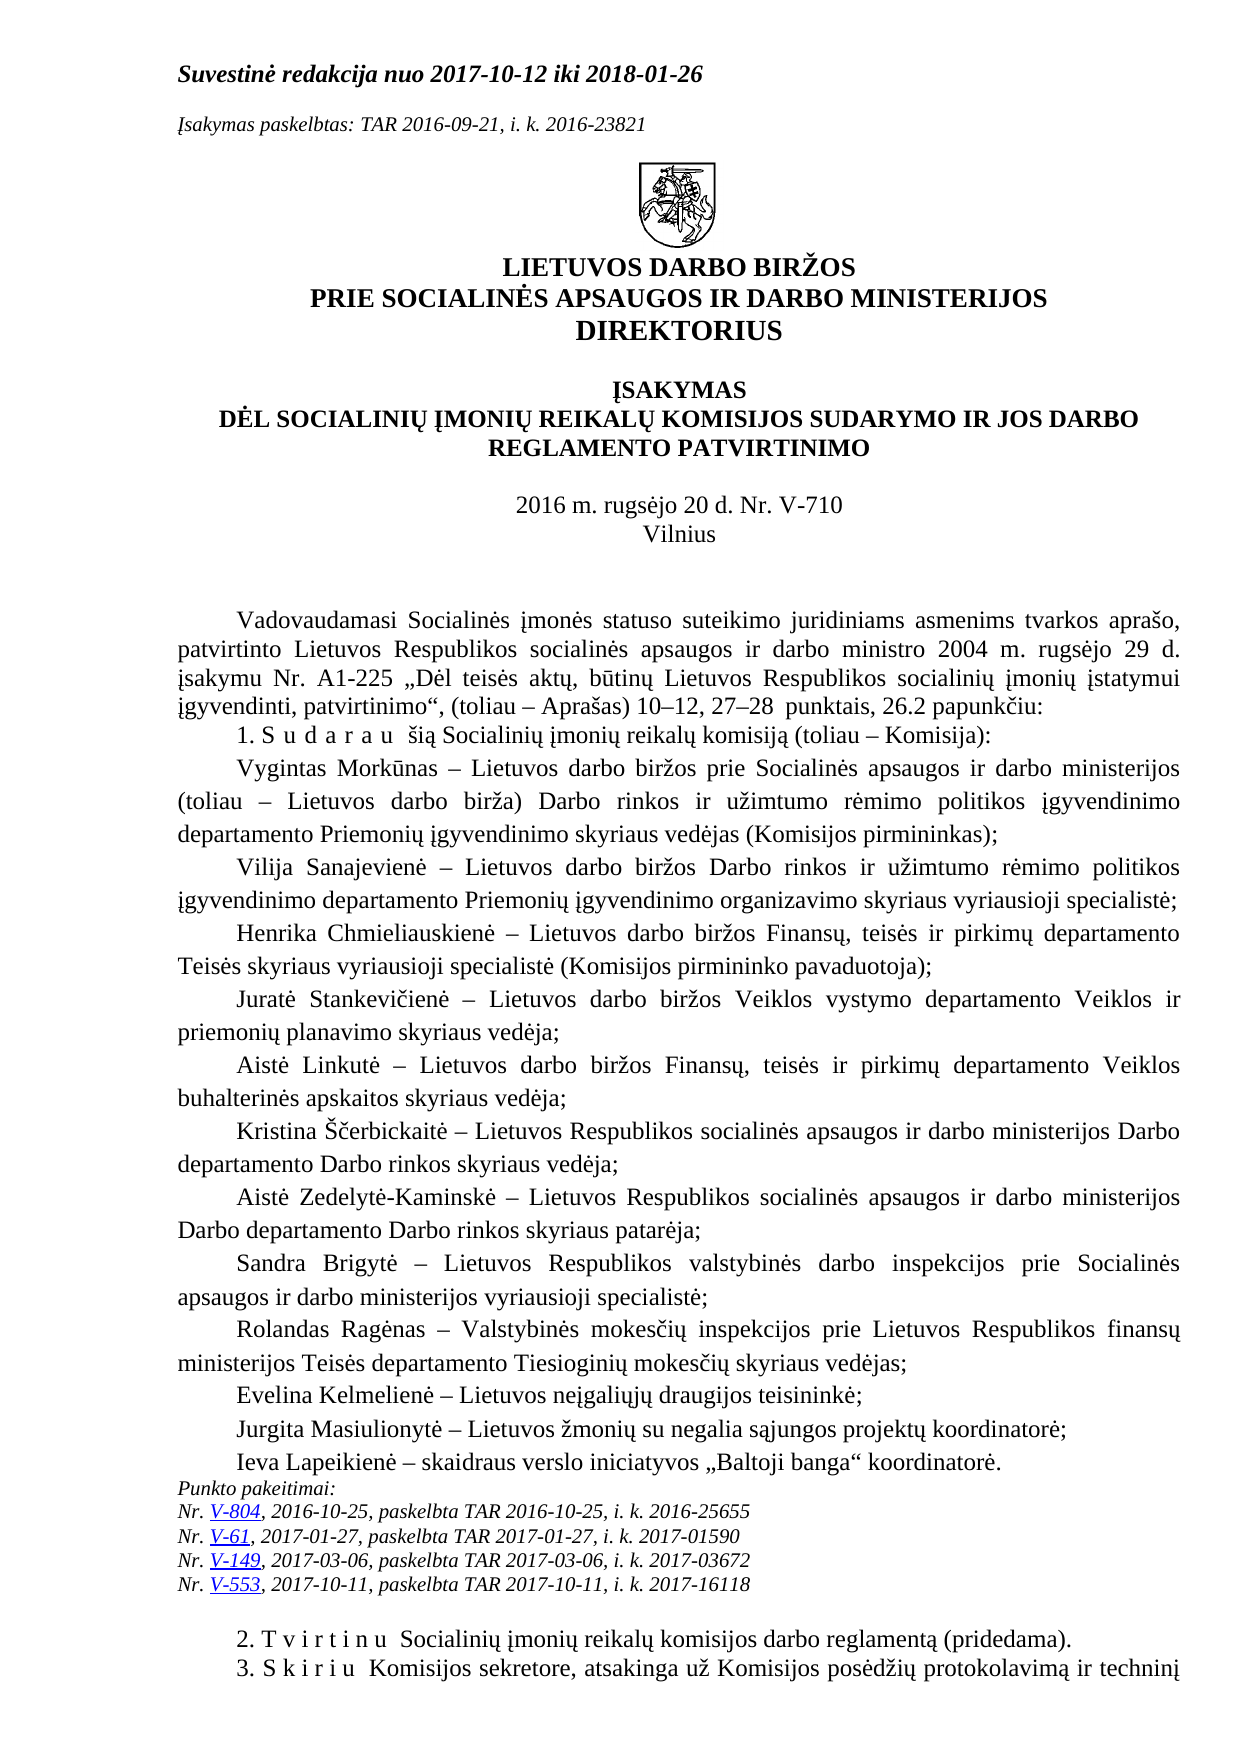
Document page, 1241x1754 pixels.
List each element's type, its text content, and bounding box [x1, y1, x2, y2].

text 1. Sudarau šią Socialinių įmonių reikalų komisiją (toliau – Komisija): [177, 720, 1181, 749]
text Nr. V-149, 2017-03-06, paskelbta TAR 2017-03-06, i. k. 2017-03672 [177, 1548, 1181, 1572]
text Juratė Stankevičienė – Lietuvos darbo biržos Veiklos vystymo departamento Veiklos ir priemonių planavimo skyriaus vedėja; [177, 984, 1181, 1046]
text Vygintas Morkūnas – Lietuvos darbo biržos prie Socialinės apsaugos ir darbo ministerijos (toliau – Lietuvos darbo birža) Darbo rinkos ir užimtumo rėmimo politikos įgyvendinimo departamento Priemonių įgyvendinimo skyriaus vedėjas (Komisijos pirmininkas); [177, 753, 1181, 848]
text Henrika Chmieliauskienė – Lietuvos darbo biržos Finansų, teisės ir pirkimų departamento Teisės skyriaus vyriausioji specialistė (Komisijos pirmininko pavaduotoja); [177, 918, 1181, 980]
text Aistė Zedelytė-Kaminskė – Lietuvos Respublikos socialinės apsaugos ir darbo ministerijos Darbo departamento Darbo rinkos skyriaus patarėja; [177, 1182, 1181, 1244]
text Punkto pakeitimai: [177, 1475, 1181, 1499]
text Kristina Ščerbickaitė – Lietuvos Respublikos socialinės apsaugos ir darbo ministerijos Darbo departamento Darbo rinkos skyriaus vedėja; [177, 1116, 1181, 1178]
text Evelina Kelmelienė – Lietuvos neįgaliųjų draugijos teisininkė; [177, 1381, 1181, 1409]
text Rolandas Ragėnas – Valstybinės mokesčių inspekcijos prie Lietuvos Respublikos finansų ministerijos Teisės departamento Tiesioginių mokesčių skyriaus vedėjas; [177, 1314, 1181, 1376]
text Įsakymas paskelbtas: TAR 2016-09-21, i. k. 2016-23821 [177, 112, 1181, 136]
text Aistė Linkutė – Lietuvos darbo biržos Finansų, teisės ir pirkimų departamento Veiklos buhalterinės apskaitos skyriaus vedėja; [177, 1050, 1181, 1112]
text Nr. V-61, 2017-01-27, paskelbta TAR 2017-01-27, i. k. 2017-01590 [177, 1523, 1181, 1548]
text Suvestinė redakcija nuo 2017-10-12 iki 2018-01-26 [177, 59, 1181, 88]
text 2016 m. rugsėjo 20 d. Nr. V-710 [177, 490, 1181, 519]
text DĖL SOCIALINIŲ ĮMONIŲ REIKALŲ KOMISIJOS SUDARYMO IR JOS DARBO REGLAMENTO PATVIRTINIMO [177, 404, 1181, 461]
text Ieva Lapeikienė – skaidraus verslo iniciatyvos „Baltoji banga“ koordinatorė. [177, 1447, 1181, 1475]
text Vilija Sanajevienė – Lietuvos darbo biržos Darbo rinkos ir užimtumo rėmimo politikos įgyvendinimo departamento Priemonių įgyvendinimo organizavimo skyriaus vyriausioji specialistė; [177, 852, 1181, 914]
text Vilnius [177, 519, 1181, 548]
text ĮSAKYMAS [177, 375, 1181, 404]
text Nr. V-553, 2017-10-11, paskelbta TAR 2017-10-11, i. k. 2017-16118 [177, 1572, 1181, 1596]
text Jurgita Masiulionytė – Lietuvos žmonių su negalia sąjungos projektų koordinatorė; [177, 1414, 1181, 1442]
text Sandra Brigytė – Lietuvos Respublikos valstybinės darbo inspekcijos prie Socialinės apsaugos ir darbo ministerijos vyriausioji specialistė; [177, 1248, 1181, 1310]
text 2. Tvirtinu Socialinių įmonių reikalų komisijos darbo reglamentą (pridedama). [177, 1624, 1181, 1653]
text Vadovaudamasi Socialinės įmonės statuso suteikimo juridiniams asmenims tvarkos aprašo, patvirtinto Lietuvos Respublikos socialinės apsaugos ir darbo ministro 2004 m. rugsėjo 29 d. įsakymu Nr. A1-225 „Dėl teisės aktų, būtinų Lietuvos Respublikos socialinių įmonių įstatymui įgyvendinti, patvirtinimo“, (toliau – Aprašas) 10–12, 27–28 punktais, 26.2 papunkčiu: [177, 605, 1181, 720]
text 3. Skiriu Komisijos sekretore, atsakinga už Komisijos posėdžių protokolavimą ir techninį [177, 1653, 1181, 1682]
text LIETUVOS DARBO BIRŽOS prie socialinės apsaugos ir darbo ministerijos DIREKTORIUS [177, 251, 1181, 346]
text Nr. V-804, 2016-10-25, paskelbta TAR 2016-10-25, i. k. 2016-25655 [177, 1499, 1181, 1523]
